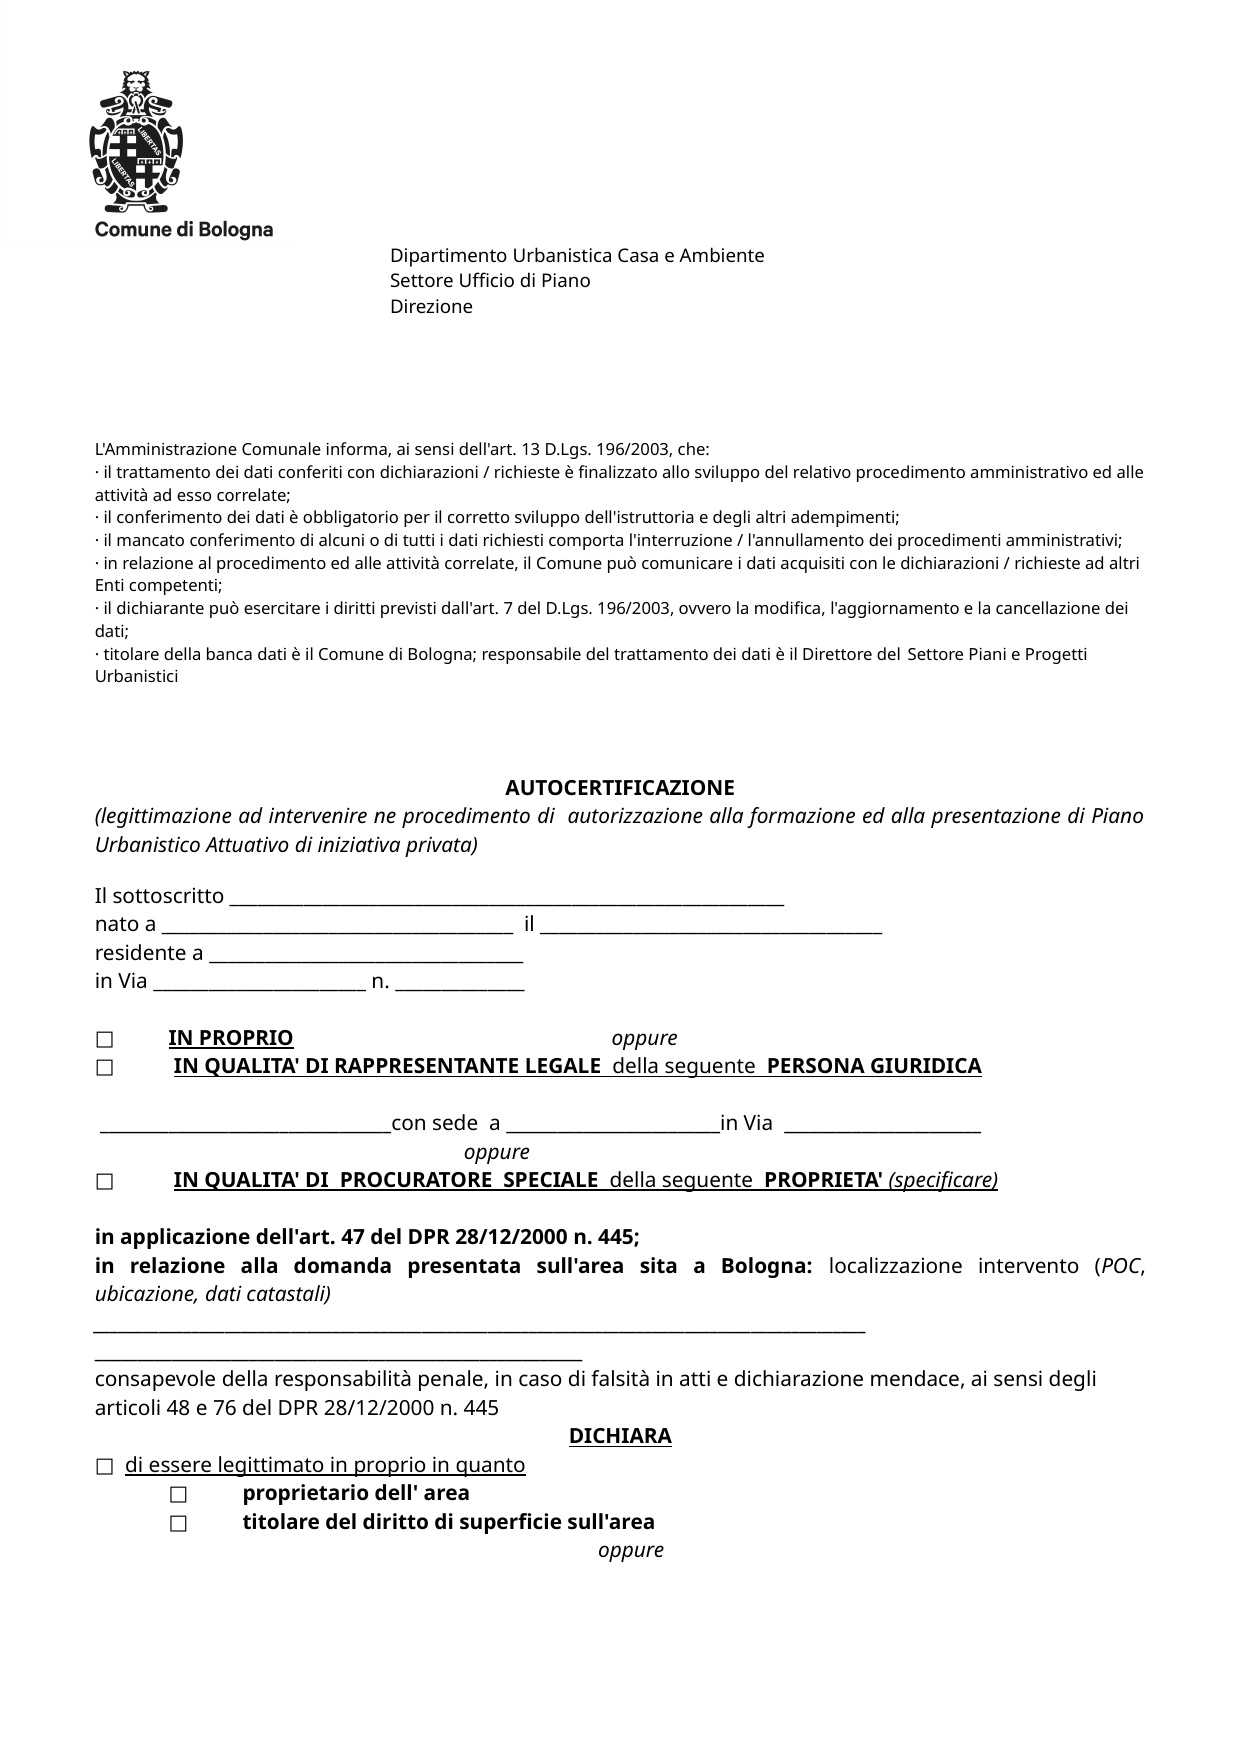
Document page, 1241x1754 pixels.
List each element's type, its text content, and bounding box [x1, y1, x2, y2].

text in applicazione dell'art. 47 del DPR 28/12/2000 n. 445; [94, 1222, 1146, 1251]
text Il sottoscritto ____________________________________________________________ [94, 881, 1146, 909]
text □ titolare del diritto di superficie sull'area [94, 1507, 1146, 1535]
text L'Amministrazione Comunale informa, ai sensi dell'art. 13 D.Lgs. 196/2003, che: [94, 438, 1146, 460]
text · il trattamento dei dati conferiti con dichiarazioni / richieste è finalizzato allo sviluppo del relativo procedimento amministrativo ed alle attività ad esso correlate; [94, 460, 1146, 506]
text oppure [94, 1535, 1146, 1564]
text ______________________________________________________________________________________________ [94, 1308, 1146, 1336]
text in relazione alla domanda presentata sull'area sita a Bologna: localizzazione intervento (POC, ubicazione, dati catastali) [94, 1251, 1146, 1308]
text __________________________________con sede a _________________________in Via _______________________ oppure [94, 1108, 1146, 1165]
text (legittimazione ad intervenire ne procedimento di autorizzazione alla formazione ed alla presentazione di Piano Urbanistico Attuativo di iniziativa privata) [94, 801, 1146, 858]
text □ IN QUALITA' DI PROCURATORE SPECIALE della seguente PROPRIETA' (specificare) [94, 1165, 1146, 1194]
text _________________________________________________________ [94, 1336, 1146, 1364]
text · il mancato conferimento di alcuni o di tutti i dati richiesti comporta l'interruzione / l'annullamento dei procedimenti amministrativi; [94, 528, 1146, 551]
text □ di essere legittimato in proprio in quanto [94, 1450, 1146, 1478]
picture [0, 0, 295, 242]
text AUTOCERTIFICAZIONE [94, 773, 1146, 801]
text · il dichiarante può esercitare i diritti previsti dall'art. 7 del D.Lgs. 196/2003, ovvero la modifica, l'aggiornamento e la cancellazione dei dati; [94, 597, 1146, 642]
text residente a __________________________________ [94, 938, 1146, 966]
text □ IN QUALITA' DI RAPPRESENTANTE LEGALE della seguente PERSONA GIURIDICA [94, 1051, 1146, 1080]
text in Via _______________________ n. ______________ [94, 966, 1146, 994]
text nato a ______________________________________ il _____________________________________ [94, 909, 1146, 938]
text DICHIARA [94, 1421, 1146, 1450]
text □ IN PROPRIO oppure [94, 1023, 1146, 1051]
text consapevole della responsabilità penale, in caso di falsità in atti e dichiarazione mendace, ai sensi degli articoli 48 e 76 del DPR 28/12/2000 n. 445 [94, 1364, 1146, 1421]
text □ proprietario dell' area [94, 1478, 1146, 1507]
text · titolare della banca dati è il Comune di Bologna; responsabile del trattamento dei dati è il Direttore del Settore Piani e Progetti Urbanistici [94, 642, 1146, 687]
text · in relazione al procedimento ed alle attività correlate, il Comune può comunicare i dati acquisiti con le dichiarazioni / richieste ad altri Enti competenti; [94, 551, 1146, 597]
text · il conferimento dei dati è obbligatorio per il corretto sviluppo dell'istruttoria e degli altri adempimenti; [94, 506, 1146, 528]
